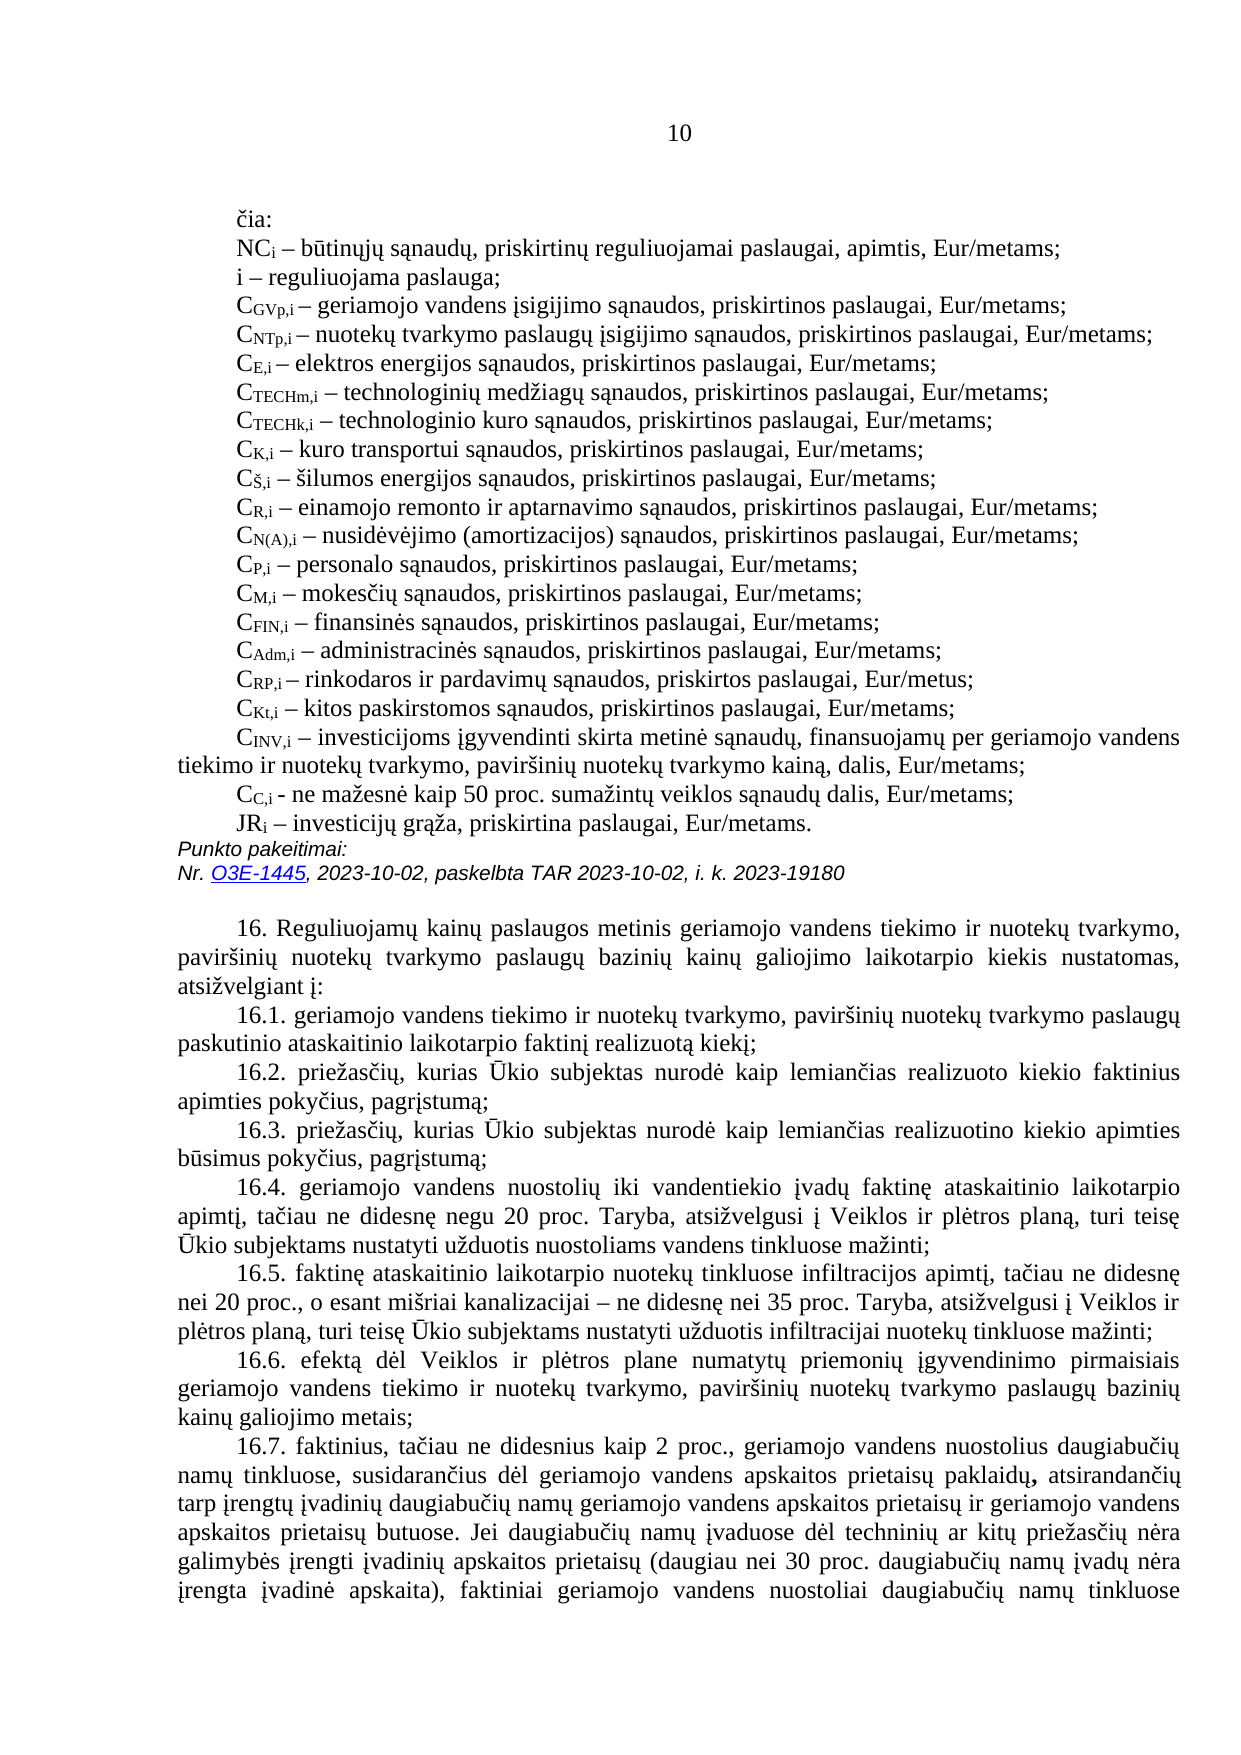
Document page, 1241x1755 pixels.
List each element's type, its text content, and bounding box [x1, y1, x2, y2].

text Nr. O3E-1445, 2023-10-02, paskelbta TAR 2023-10-02, i. k. 2023-19180 [177, 861, 1181, 885]
text 16.4. geriamojo vandens nuostolių iki vandentiekio įvadų faktinę ataskaitinio laikotarpio apimtį, tačiau ne didesnę negu 20 proc. Taryba, atsižvelgusi į Veiklos ir plėtros planą, turi teisę Ūkio subjektams nustatyti užduotis nuostoliams vandens tinkluose mažinti; [177, 1172, 1181, 1258]
text JRi – investicijų grąža, priskirtina paslaugai, Eur/metams. [177, 808, 1181, 837]
text CP,i – personalo sąnaudos, priskirtinos paslaugai, Eur/metams; [177, 549, 1181, 578]
text CC,i - ne mažesnė kaip 50 proc. sumažintų veiklos sąnaudų dalis, Eur/metams; [177, 779, 1181, 808]
text i – reguliuojama paslauga; [177, 262, 1181, 291]
text CGVp,i – geriamojo vandens įsigijimo sąnaudos, priskirtinos paslaugai, Eur/metams; [177, 291, 1181, 319]
text 16.5. faktinę ataskaitinio laikotarpio nuotekų tinkluose infiltracijos apimtį, tačiau ne didesnę nei 20 proc., o esant mišriai kanalizacijai – ne didesnę nei 35 proc. Taryba, atsižvelgusi į Veiklos ir plėtros planą, turi teisę Ūkio subjektams nustatyti užduotis infiltracijai nuotekų tinkluose mažinti; [177, 1258, 1181, 1345]
text CFIN,i – finansinės sąnaudos, priskirtinos paslaugai, Eur/metams; [177, 607, 1181, 636]
text 16.6. efektą dėl Veiklos ir plėtros plane numatytų priemonių įgyvendinimo pirmaisiais geriamojo vandens tiekimo ir nuotekų tvarkymo, paviršinių nuotekų tvarkymo paslaugų bazinių kainų galiojimo metais; [177, 1345, 1181, 1431]
text Punkto pakeitimai: [177, 837, 1181, 861]
text CTECHk,i – technologinio kuro sąnaudos, priskirtinos paslaugai, Eur/metams; [177, 406, 1181, 434]
text CK,i – kuro transportui sąnaudos, priskirtinos paslaugai, Eur/metams; [177, 434, 1181, 463]
text CR,i – einamojo remonto ir aptarnavimo sąnaudos, priskirtinos paslaugai, Eur/metams; [177, 492, 1181, 521]
text čia: [177, 204, 1181, 233]
text CN(A),i – nusidėvėjimo (amortizacijos) sąnaudos, priskirtinos paslaugai, Eur/metams; [177, 521, 1181, 549]
text CINV,i – investicijoms įgyvendinti skirta metinė sąnaudų, finansuojamų per geriamojo vandens tiekimo ir nuotekų tvarkymo, paviršinių nuotekų tvarkymo kainą, dalis, Eur/metams; [177, 722, 1181, 779]
text 16.2. priežasčių, kurias Ūkio subjektas nurodė kaip lemiančias realizuoto kiekio faktinius apimties pokyčius, pagrįstumą; [177, 1057, 1181, 1115]
text CRP,i – rinkodaros ir pardavimų sąnaudos, priskirtos paslaugai, Eur/metus; [177, 664, 1181, 693]
text CTECHm,i – technologinių medžiagų sąnaudos, priskirtinos paslaugai, Eur/metams; [177, 377, 1181, 406]
text CM,i – mokesčių sąnaudos, priskirtinos paslaugai, Eur/metams; [177, 578, 1181, 607]
text CNTp,i – nuotekų tvarkymo paslaugų įsigijimo sąnaudos, priskirtinos paslaugai, Eur/metams; [177, 319, 1181, 348]
text CŠ,i – šilumos energijos sąnaudos, priskirtinos paslaugai, Eur/metams; [177, 463, 1181, 492]
text CAdm,i – administracinės sąnaudos, priskirtinos paslaugai, Eur/metams; [177, 636, 1181, 664]
text 16.1. geriamojo vandens tiekimo ir nuotekų tvarkymo, paviršinių nuotekų tvarkymo paslaugų paskutinio ataskaitinio laikotarpio faktinį realizuotą kiekį; [177, 1000, 1181, 1057]
text CE,i – elektros energijos sąnaudos, priskirtinos paslaugai, Eur/metams; [177, 348, 1181, 377]
text 16. Reguliuojamų kainų paslaugos metinis geriamojo vandens tiekimo ir nuotekų tvarkymo, paviršinių nuotekų tvarkymo paslaugų bazinių kainų galiojimo laikotarpio kiekis nustatomas, atsižvelgiant į: [177, 913, 1181, 1000]
text 16.3. priežasčių, kurias Ūkio subjektas nurodė kaip lemiančias realizuotino kiekio apimties būsimus pokyčius, pagrįstumą; [177, 1115, 1181, 1172]
text 16.7. faktinius, tačiau ne didesnius kaip 2 proc., geriamojo vandens nuostolius daugiabučių namų tinkluose, susidarančius dėl geriamojo vandens apskaitos prietaisų paklaidų, atsirandančių tarp įrengtų įvadinių daugiabučių namų geriamojo vandens apskaitos prietaisų ir geriamojo vandens apskaitos prietaisų butuose. Jei daugiabučių namų įvaduose dėl techninių ar kitų priežasčių nėra galimybės įrengti įvadinių apskaitos prietaisų (daugiau nei 30 proc. daugiabučių namų įvadų nėra įrengta įvadinė apskaita), faktiniai geriamojo vandens nuostoliai daugiabučių namų tinkluose [177, 1431, 1181, 1603]
text NCi – būtinųjų sąnaudų, priskirtinų reguliuojamai paslaugai, apimtis, Eur/metams; [177, 233, 1181, 262]
text CKt,i – kitos paskirstomos sąnaudos, priskirtinos paslaugai, Eur/metams; [177, 693, 1181, 722]
